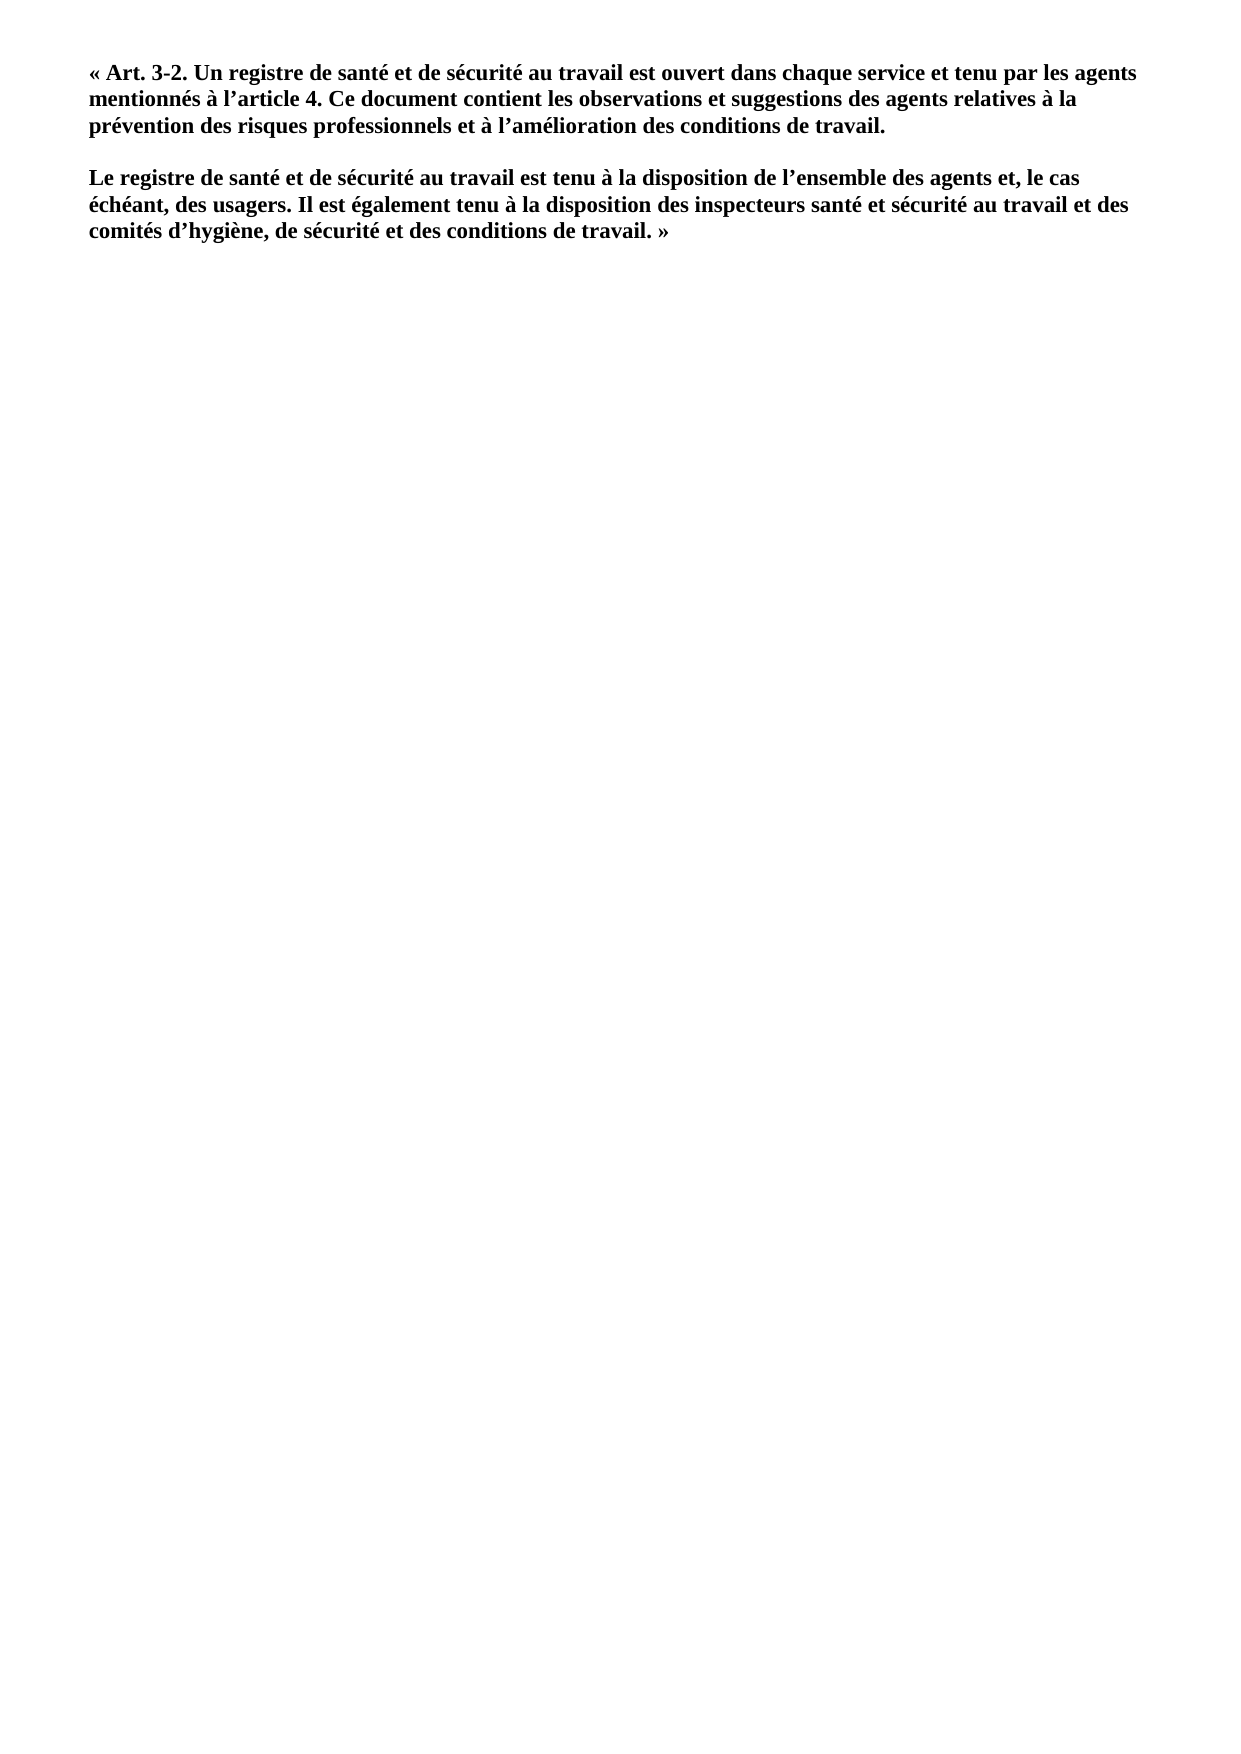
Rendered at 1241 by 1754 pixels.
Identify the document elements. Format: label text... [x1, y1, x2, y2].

text « Art. 3-2. Un registre de santé et de sécurité au travail est ouvert dans chaque service et tenu par les agents mentionnés à l’article 4. Ce document contient les observations et suggestions des agents relatives à la prévention des risques professionnels et à l’amélioration des conditions de travail. [88, 59, 1152, 138]
text Le registre de santé et de sécurité au travail est tenu à la disposition de l’ensemble des agents et, le cas échéant, des usagers. Il est également tenu à la disposition des inspecteurs santé et sécurité au travail et des comités d’hygiène, de sécurité et des conditions de travail. » [88, 164, 1152, 243]
